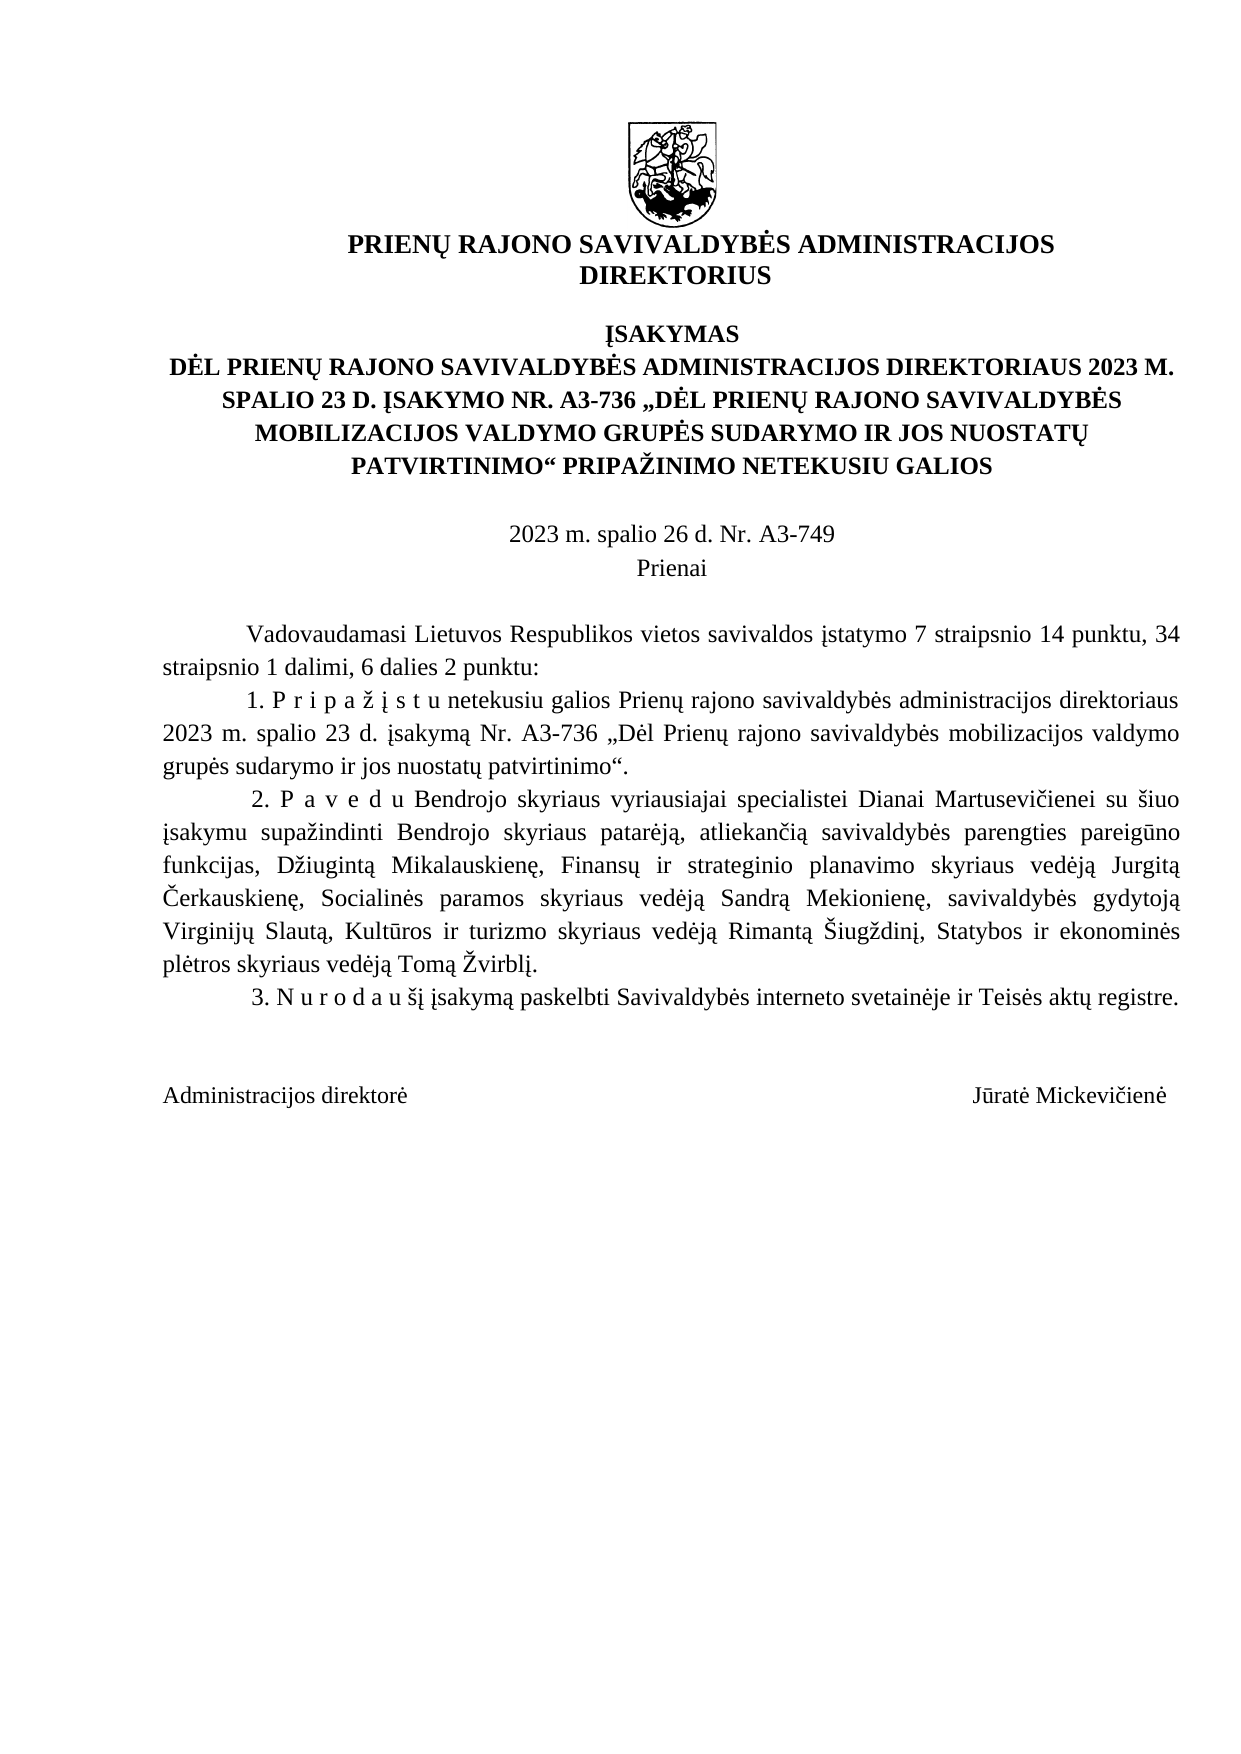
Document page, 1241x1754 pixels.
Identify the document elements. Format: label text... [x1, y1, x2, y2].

text 2023 m. spalio 26 d. Nr. A3-749 [162, 517, 1181, 548]
text 2. P a v e d u Bendrojo skyriaus vyriausiajai specialistei Dianai Martusevičienei su šiuo įsakymu supažindinti Bendrojo skyriaus patarėją, atliekančią savivaldybės parengties pareigūno funkcijas, Džiugintą Mikalauskienę, Finansų ir strateginio planavimo skyriaus vedėją Jurgitą Čerkauskienę, Socialinės paramos skyriaus vedėją Sandrą Mekionienę, savivaldybės gydytoją Virginijų Slautą, Kultūros ir turizmo skyriaus vedėją Rimantą Šiugždinį, Statybos ir ekonominės plėtros skyriaus vedėją Tomą Žvirblį. [162, 784, 1181, 978]
text Vadovaudamasi Lietuvos Respublikos vietos savivaldos įstatymo 7 straipsnio 14 punktu, 34 straipsnio 1 dalimi, 6 dalies 2 punktu: [162, 619, 1181, 681]
text Prienai [162, 553, 1181, 582]
text PRIENŲ RAJONO SAVIVALDYBĖS ADMINISTRACIJOS [162, 228, 1181, 259]
text DIREKTORIUS [162, 259, 1181, 290]
text Administracijos direktorė Jūratė Mickevičienė [162, 1080, 1181, 1109]
text ĮSAKYMAS [162, 319, 1181, 348]
text 3. N u r o d a u šį įsakymą paskelbti Savivaldybės interneto svetainėje ir Teisės aktų registre. [162, 982, 1181, 1011]
text DĖL PRIENŲ RAJONO SAVIVALDYBĖS ADMINISTRACIJOS DIREKTORIAUS 2023 M. SPALIO 23 D. ĮSAKYMO NR. A3-736 „DĖL PRIENŲ RAJONO SAVIVALDYBĖS MOBILIZACIJOS VALDYMO GRUPĖS SUDARYMO IR JOS NUOSTATŲ PATVIRTINIMO“ PRIPAŽINIMO NETEKUSIU GALIOS [162, 352, 1181, 480]
text 1. P r i p a ž į s t u netekusiu galios Prienų rajono savivaldybės administracijos direktoriaus 2023 m. spalio 23 d. įsakymą Nr. A3-736 „Dėl Prienų rajono savivaldybės mobilizacijos valdymo grupės sudarymo ir jos nuostatų patvirtinimo“. [162, 685, 1181, 780]
